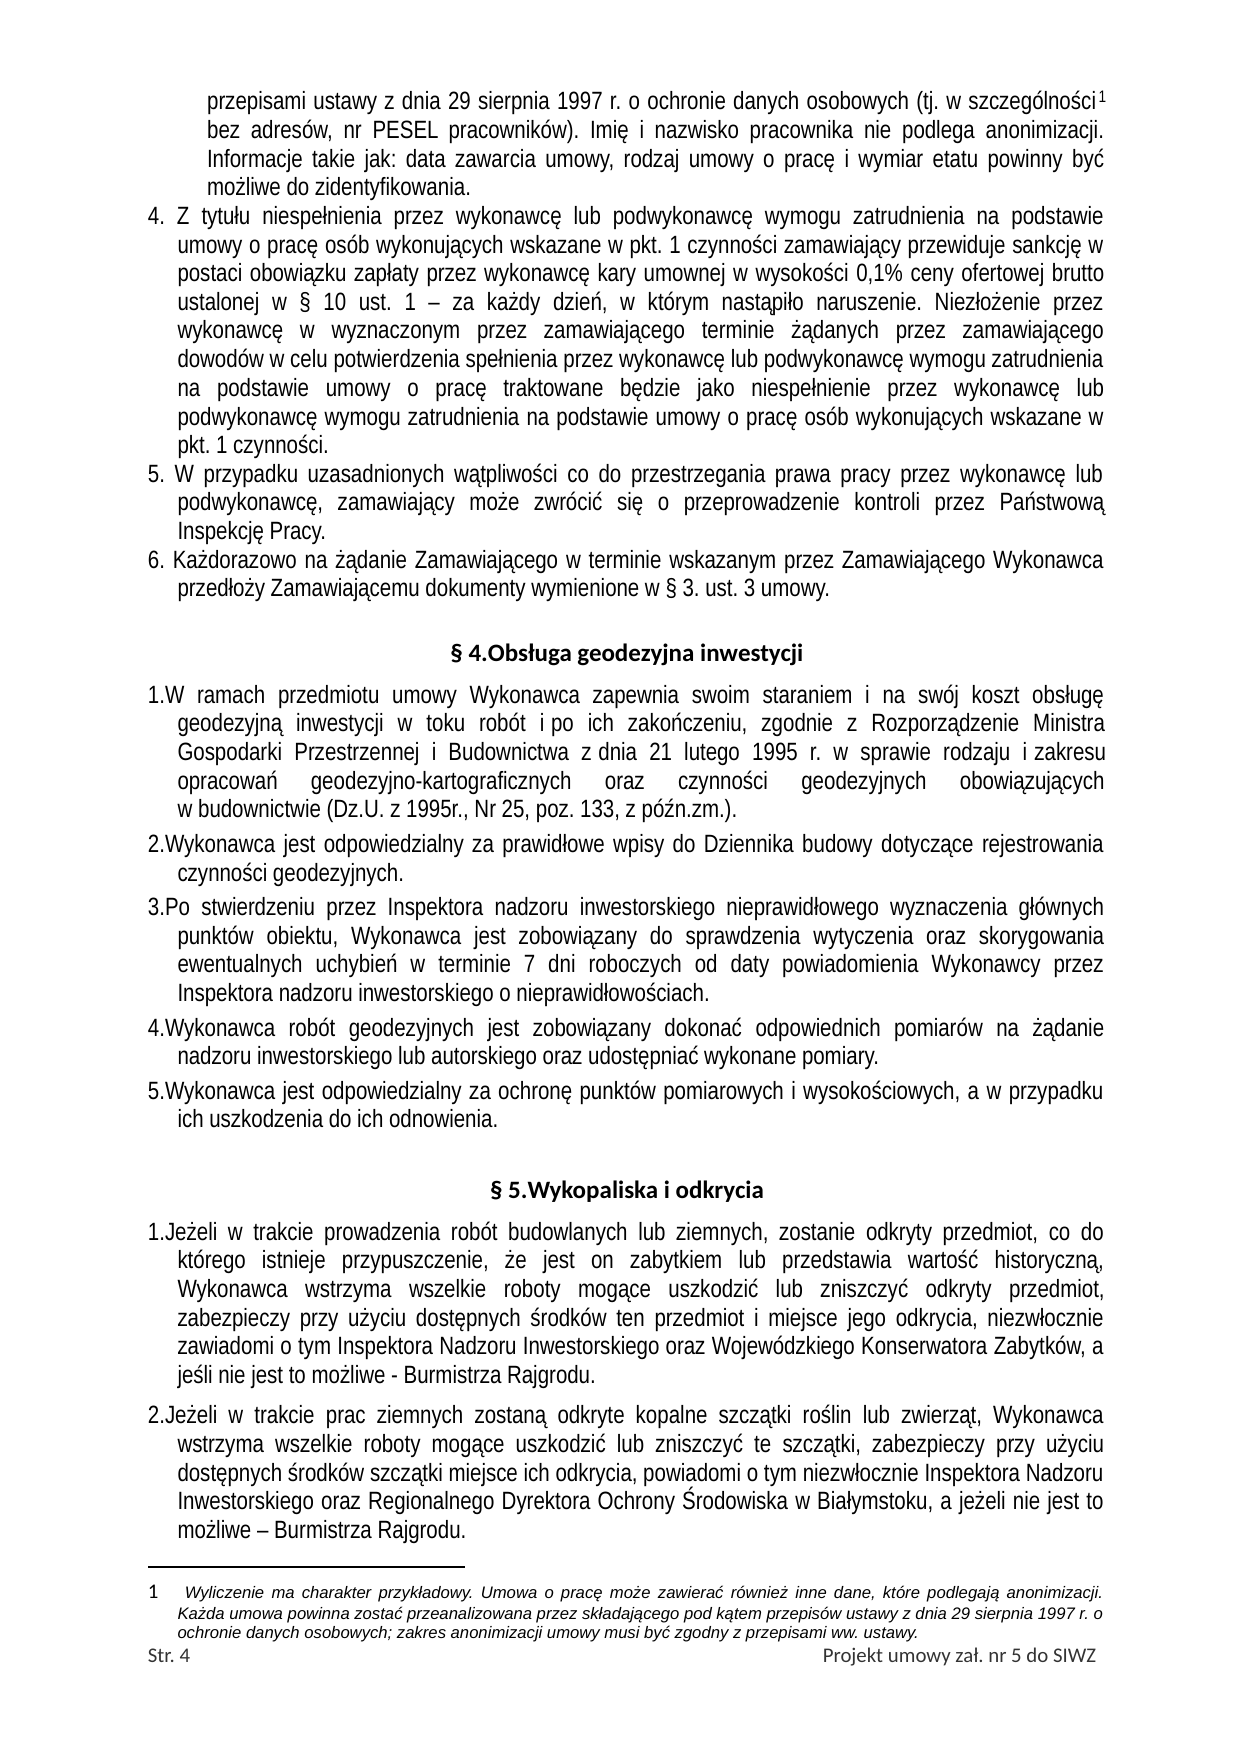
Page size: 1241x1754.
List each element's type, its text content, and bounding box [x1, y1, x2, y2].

list 6. Każdorazowo na żądanie Zamawiającego w terminie wskazanym przez Zamawiającego Wykonawca przedłoży Zamawiającemu dokumenty wymienione w § 3. ust. 3 umowy. [148, 545, 1106, 602]
list Jeżeli w trakcie prowadzenia robót budowlanych lub ziemnych, zostanie odkryty przedmiot, co do którego istnieje przypuszczenie, że jest on zabytkiem lub przedstawia wartość historyczną, Wykonawca wstrzyma wszelkie roboty mogące uszkodzić lub zniszczyć odkryty przedmiot, zabezpieczy przy użyciu dostępnych środków ten przedmiot i miejsce jego odkrycia, niezwłocznie zawiadomi o tym Inspektora Nadzoru Inwestorskiego oraz Wojewódzkiego Konserwatora Zabytków, a jeśli nie jest to możliwe - Burmistrza Rajgrodu. [148, 1217, 1106, 1389]
list przepisami ustawy z dnia 29 sierpnia 1997 r. o ochronie danych osobowych (tj. w szczególności bez adresów, nr PESEL pracowników). Imię i nazwisko pracownika nie podlega anonimizacji. Informacje takie jak: data zawarcia umowy, rodzaj umowy o pracę i wymiar etatu powinny być możliwe do zidentyfikowania. [177, 86, 1106, 201]
list Jeżeli w trakcie prac ziemnych zostaną odkryte kopalne szczątki roślin lub zwierząt, Wykonawca wstrzyma wszelkie roboty mogące uszkodzić lub zniszczyć te szczątki, zabezpieczy przy użyciu dostępnych środków szczątki miejsce ich odkrycia, powiadomi o tym niezwłocznie Inspektora Nadzoru Inwestorskiego oraz Regionalnego Dyrektora Ochrony Środowiska w Białymstoku, a jeżeli nie jest to możliwe – Burmistrza Rajgrodu. [148, 1400, 1106, 1544]
list Wykonawca jest odpowiedzialny za ochronę punktów pomiarowych i wysokościowych, a w przypadku ich uszkodzenia do ich odnowienia. [148, 1076, 1106, 1133]
list Wykonawca robót geodezyjnych jest zobowiązany dokonać odpowiednich pomiarów na żądanie nadzoru inwestorskiego lub autorskiego oraz udostępniać wykonane pomiary. [148, 1013, 1106, 1070]
list Wyliczenie ma charakter przykładowy. Umowa o pracę może zawierać również inne dane, które podlegają anonimizacji. Każda umowa powinna zostać przeanalizowana przez składającego pod kątem przepisów ustawy z dnia 29 sierpnia 1997 r. o ochronie danych osobowych; zakres anonimizacji umowy musi być zgodny z przepisami ww. ustawy. [148, 1578, 1106, 1642]
subtitle Obsługa geodezyjna inwestycji [148, 637, 1106, 668]
list Wykonawca jest odpowiedzialny za prawidłowe wpisy do Dziennika budowy dotyczące rejestrowania czynności geodezyjnych. [148, 829, 1106, 886]
list 4. Z tytułu niespełnienia przez wykonawcę lub podwykonawcę wymogu zatrudnienia na podstawie umowy o pracę osób wykonujących wskazane w pkt. 1 czynności zamawiający przewiduje sankcję w postaci obowiązku zapłaty przez wykonawcę kary umownej w wysokości 0,1% ceny ofertowej brutto ustalonej w § 10 ust. 1 – za każdy dzień, w którym nastąpiło naruszenie. Niezłożenie przez wykonawcę w wyznaczonym przez zamawiającego terminie żądanych przez zamawiającego dowodów w celu potwierdzenia spełnienia przez wykonawcę lub podwykonawcę wymogu zatrudnienia na podstawie umowy o pracę traktowane będzie jako niespełnienie przez wykonawcę lub podwykonawcę wymogu zatrudnienia na podstawie umowy o pracę osób wykonujących wskazane w pkt. 1 czynności. [148, 201, 1106, 459]
list W ramach przedmiotu umowy Wykonawca zapewnia swoim staraniem i na swój koszt obsługę geodezyjną inwestycji w toku robót i po ich zakończeniu, zgodnie z Rozporządzenie Ministra Gospodarki Przestrzennej i Budownictwa z dnia 21 lutego 1995 r. w sprawie rodzaju i zakresu opracowań geodezyjno-kartograficznych oraz czynności geodezyjnych obowiązujących w budownictwie (Dz.U. z 1995r., Nr 25, poz. 133, z późn.zm.). [148, 680, 1106, 823]
subtitle Wykopaliska i odkrycia [148, 1174, 1106, 1205]
list 5. W przypadku uzasadnionych wątpliwości co do przestrzegania prawa pracy przez wykonawcę lub podwykonawcę, zamawiający może zwrócić się o przeprowadzenie kontroli przez Państwową Inspekcję Pracy. [148, 459, 1106, 545]
list Po stwierdzeniu przez Inspektora nadzoru inwestorskiego nieprawidłowego wyznaczenia głównych punktów obiektu, Wykonawca jest zobowiązany do sprawdzenia wytyczenia oraz skorygowania ewentualnych uchybień w terminie 7 dni roboczych od daty powiadomienia Wykonawcy przez Inspektora nadzoru inwestorskiego o nieprawidłowościach. [148, 892, 1106, 1007]
